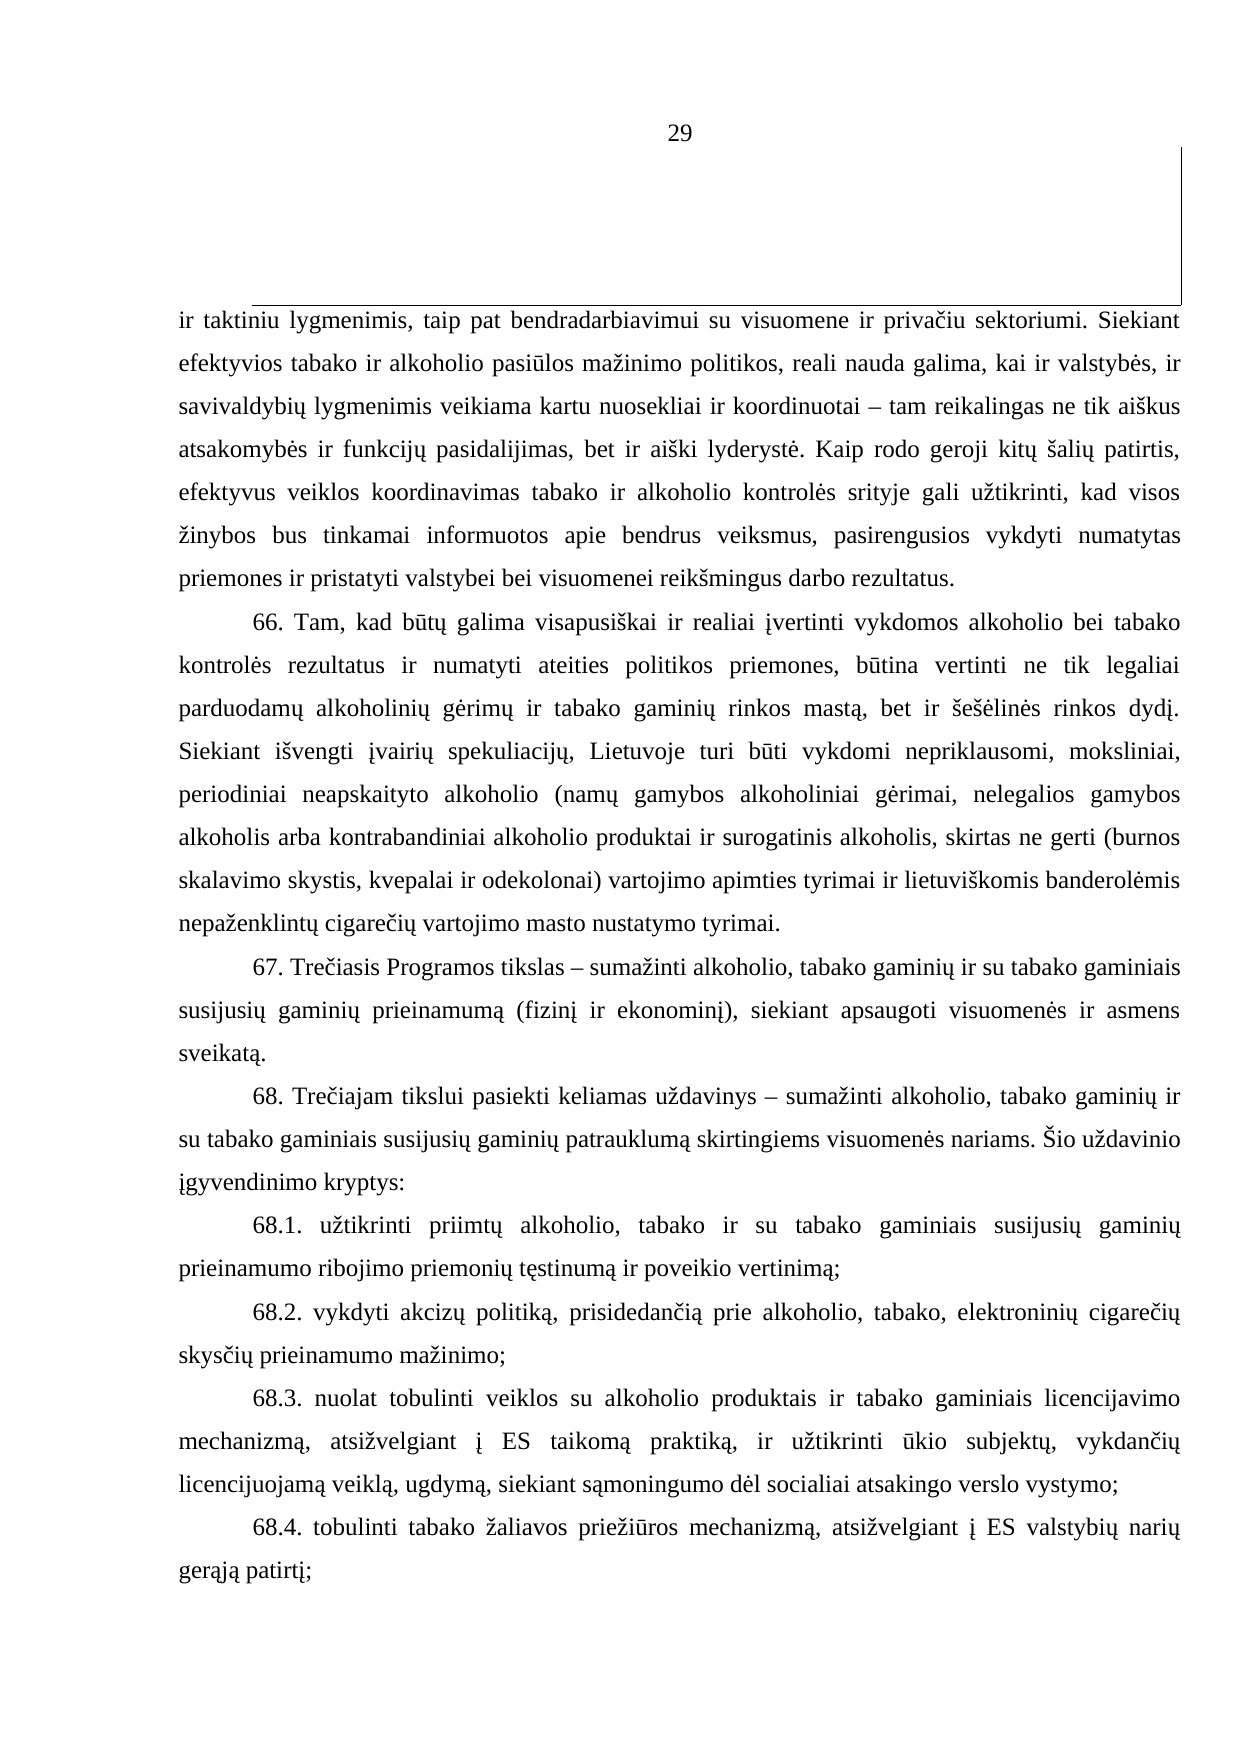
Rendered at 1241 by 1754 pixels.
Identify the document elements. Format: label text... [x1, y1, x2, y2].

text 66. Tam, kad būtų galima visapusiškai ir realiai įvertinti vykdomos alkoholio bei tabako kontrolės rezultatus ir numatyti ateities politikos priemones, būtina vertinti ne tik legaliai parduodamų alkoholinių gėrimų ir tabako gaminių rinkos mastą, bet ir šešėlinės rinkos dydį. Siekiant išvengti įvairių spekuliacijų, Lietuvoje turi būti vykdomi nepriklausomi, moksliniai, periodiniai neapskaityto alkoholio (namų gamybos alkoholiniai gėrimai, nelegalios gamybos alkoholis arba kontrabandiniai alkoholio produktai ir surogatinis alkoholis, skirtas ne gerti (burnos skalavimo skystis, kvepalai ir odekolonai) vartojimo apimties tyrimai ir lietuviškomis banderolėmis nepaženklintų cigarečių vartojimo masto nustatymo tyrimai. [178, 607, 1181, 937]
text 68.3. nuolat tobulinti veiklos su alkoholio produktais ir tabako gaminiais licencijavimo mechanizmą, atsižvelgiant į ES taikomą praktiką, ir užtikrinti ūkio subjektų, vykdančių licencijuojamą veiklą, ugdymą, siekiant sąmoningumo dėl socialiai atsakingo verslo vystymo; [178, 1383, 1181, 1498]
text ir taktiniu lygmenimis, taip pat bendradarbiavimui su visuomene ir privačiu sektoriumi. Siekiant efektyvios tabako ir alkoholio pasiūlos mažinimo politikos, reali nauda galima, kai ir valstybės, ir savivaldybių lygmenimis veikiama kartu nuosekliai ir koordinuotai – tam reikalingas ne tik aiškus atsakomybės ir funkcijų pasidalijimas, bet ir aiški lyderystė. Kaip rodo geroji kitų šalių patirtis, efektyvus veiklos koordinavimas tabako ir alkoholio kontrolės srityje gali užtikrinti, kad visos žinybos bus tinkamai informuotos apie bendrus veiksmus, pasirengusios vykdyti numatytas priemones ir pristatyti valstybei bei visuomenei reikšmingus darbo rezultatus. [178, 305, 1181, 592]
text 68.1. užtikrinti priimtų alkoholio, tabako ir su tabako gaminiais susijusių gaminių prieinamumo ribojimo priemonių tęstinumą ir poveikio vertinimą; [178, 1210, 1181, 1282]
text 68.2. vykdyti akcizų politiką, prisidedančią prie alkoholio, tabako, elektroninių cigarečių skysčių prieinamumo mažinimo; [178, 1297, 1181, 1368]
text 68.4. tobulinti tabako žaliavos priežiūros mechanizmą, atsižvelgiant į ES valstybių narių gerąją patirtį; [178, 1512, 1181, 1584]
text 67. Trečiasis Programos tikslas – sumažinti alkoholio, tabako gaminių ir su tabako gaminiais susijusių gaminių prieinamumą (fizinį ir ekonominį), siekiant apsaugoti visuomenės ir asmens sveikatą. [178, 952, 1181, 1067]
text 68. Trečiajam tikslui pasiekti keliamas uždavinys – sumažinti alkoholio, tabako gaminių ir su tabako gaminiais susijusių gaminių patrauklumą skirtingiems visuomenės nariams. Šio uždavinio įgyvendinimo kryptys: [178, 1081, 1181, 1196]
